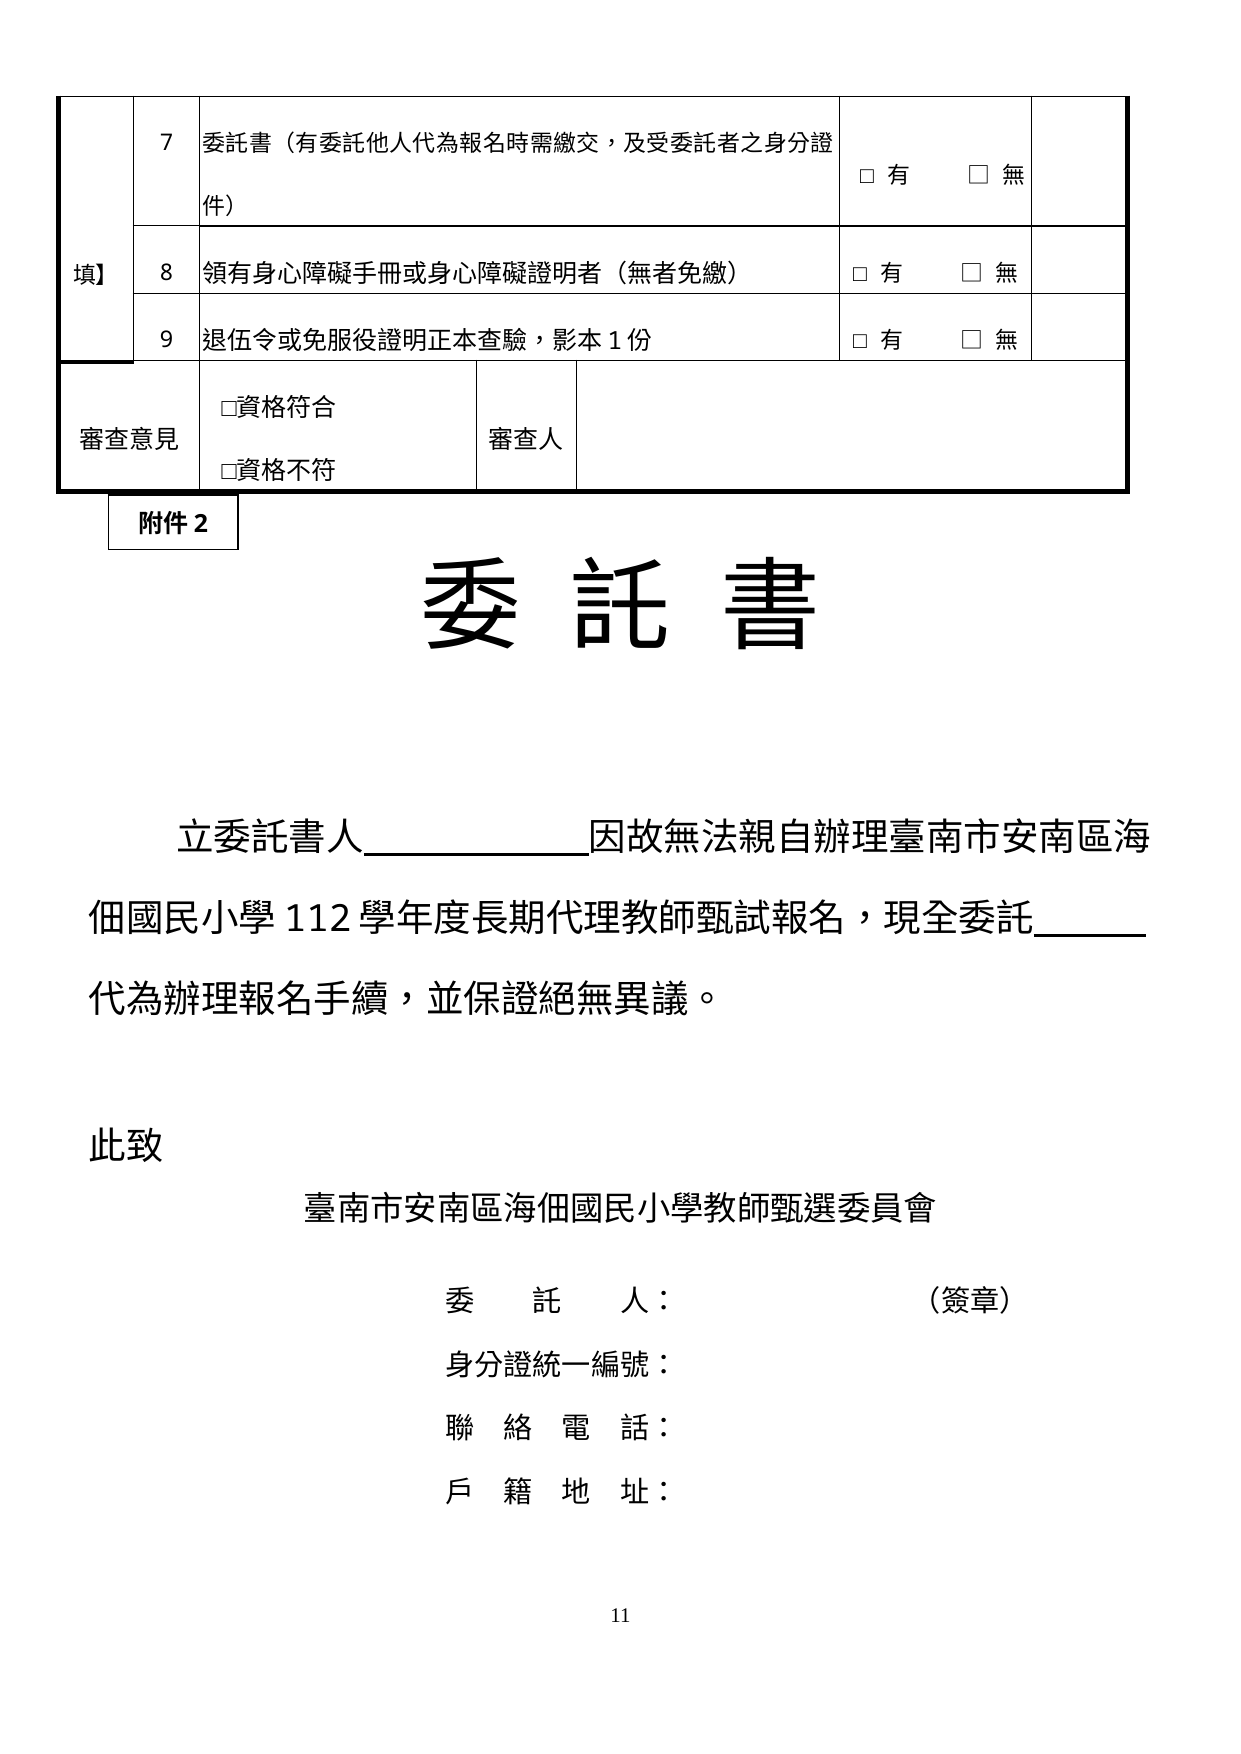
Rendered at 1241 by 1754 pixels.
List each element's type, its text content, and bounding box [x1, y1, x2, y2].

text 附件2 [124, 503, 222, 539]
table_cell □資格符合 □資格不符 [200, 361, 476, 489]
table_cell [577, 361, 1125, 489]
text 此致 [89, 1102, 1152, 1164]
text 立委託書人 因故無法親自辦理臺南市安南區海佃國民小學112學年度長期代理教師甄試報名，現全委託 代為辦理報名手續，並保證絕無異議。 [89, 806, 1152, 1024]
table_cell 8 [134, 226, 199, 292]
text 臺南市安南區海佃國民小學教師甄選委員會 [89, 1164, 1152, 1227]
text 聯 絡 電 話： [439, 1405, 1152, 1447]
table_cell [1032, 227, 1125, 292]
table_cell 退伍令或免服役證明正本查驗，影本1份 [200, 294, 839, 359]
text 委 託 書 [89, 494, 1152, 681]
table_cell □ 有 □ 無 [840, 97, 1031, 225]
table_cell [1130, 360, 1182, 489]
text 身分證統一編號： [439, 1341, 1152, 1383]
table_cell 填】 [61, 97, 133, 359]
table_cell 審查意見 [61, 361, 199, 489]
table_cell 領有身心障礙手冊或身心障礙證明者（無者免繳） [200, 227, 839, 292]
table_cell □ 有 □ 無 [840, 294, 1031, 359]
text 委 託 人： （簽章） [439, 1278, 1152, 1320]
text 戶 籍 地 址： [439, 1468, 1152, 1510]
table_cell [1130, 96, 1182, 225]
table_cell [1130, 225, 1182, 292]
table_cell [1130, 293, 1182, 359]
table_cell 審查人 [477, 361, 576, 489]
table_cell 9 [134, 294, 199, 359]
table_cell 7 [134, 97, 199, 225]
table_cell □ 有 □ 無 [840, 227, 1031, 292]
table_cell [1032, 97, 1125, 225]
table_cell 委託書（有委託他人代為報名時需繳交，及受委託者之身分證件） [200, 97, 839, 225]
table_cell [1032, 294, 1125, 359]
